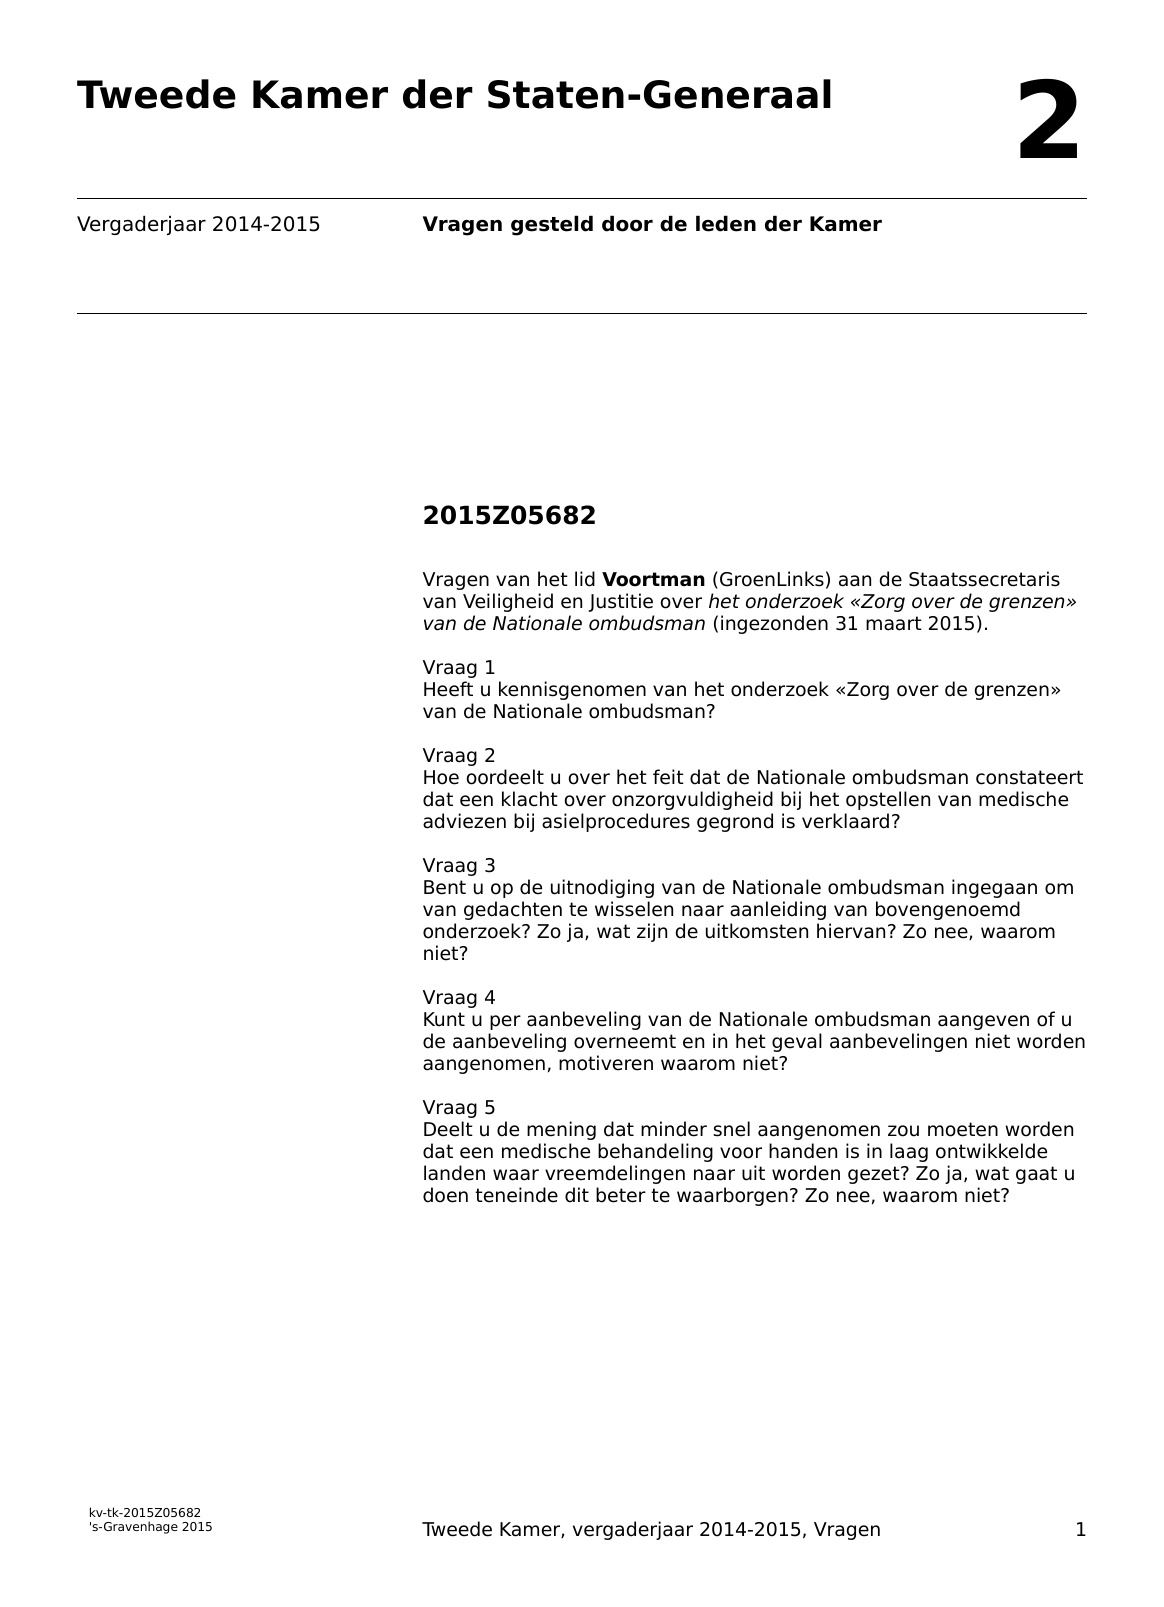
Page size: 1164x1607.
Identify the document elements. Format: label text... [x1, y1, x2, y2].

text Vraag 1 [422, 657, 1087, 679]
text Vraag 2 [422, 745, 1087, 767]
table_header Tweede Kamer der Staten-Generaal [77, 59, 886, 198]
text Vragen van het lid Voortman (GroenLinks) aan de Staatssecretaris van Veiligheid en Justitie over het onderzoek «Zorg over de grenzen» van de Nationale ombudsman (ingezonden 31 maart 2015). [422, 569, 1087, 635]
text Deelt u de mening dat minder snel aangenomen zou moeten worden dat een medische behandeling voor handen is in laag ontwikkelde landen waar vreemdelingen naar uit worden gezet? Zo ja, wat gaat u doen teneinde dit beter te waarborgen? Zo nee, waarom niet? [422, 1119, 1087, 1207]
text Kunt u per aanbeveling van de Nationale ombudsman aangeven of u de aanbeveling overneemt en in het geval aanbevelingen niet worden aangenomen, motiveren waarom niet? [422, 1009, 1087, 1075]
text 2015Z05682 [422, 501, 1087, 531]
text Vraag 3 [422, 855, 1087, 877]
table_cell Vragen gesteld door de leden der Kamer [422, 199, 1087, 313]
text Hoe oordeelt u over het feit dat de Nationale ombudsman constateert dat een klacht over onzorgvuldigheid bij het opstellen van medische adviezen bij asielprocedures gegrond is verklaard? [422, 767, 1087, 833]
text Vraag 5 [422, 1097, 1087, 1119]
text Heeft u kennisgenomen van het onderzoek «Zorg over de grenzen» van de Nationale ombudsman? [422, 679, 1087, 723]
text Bent u op de uitnodiging van de Nationale ombudsman ingegaan om van gedachten te wisselen naar aanleiding van bovengenoemd onderzoek? Zo ja, wat zijn de uitkomsten hiervan? Zo nee, waarom niet? [422, 877, 1087, 965]
text 's-Gravenhage 2015 [88, 1520, 323, 1534]
table_cell Vergaderjaar 2014-2015 [77, 199, 422, 313]
text kv-tk-2015Z05682 [88, 1506, 323, 1520]
table_header 2 [886, 59, 1087, 198]
text Vraag 4 [422, 987, 1087, 1009]
